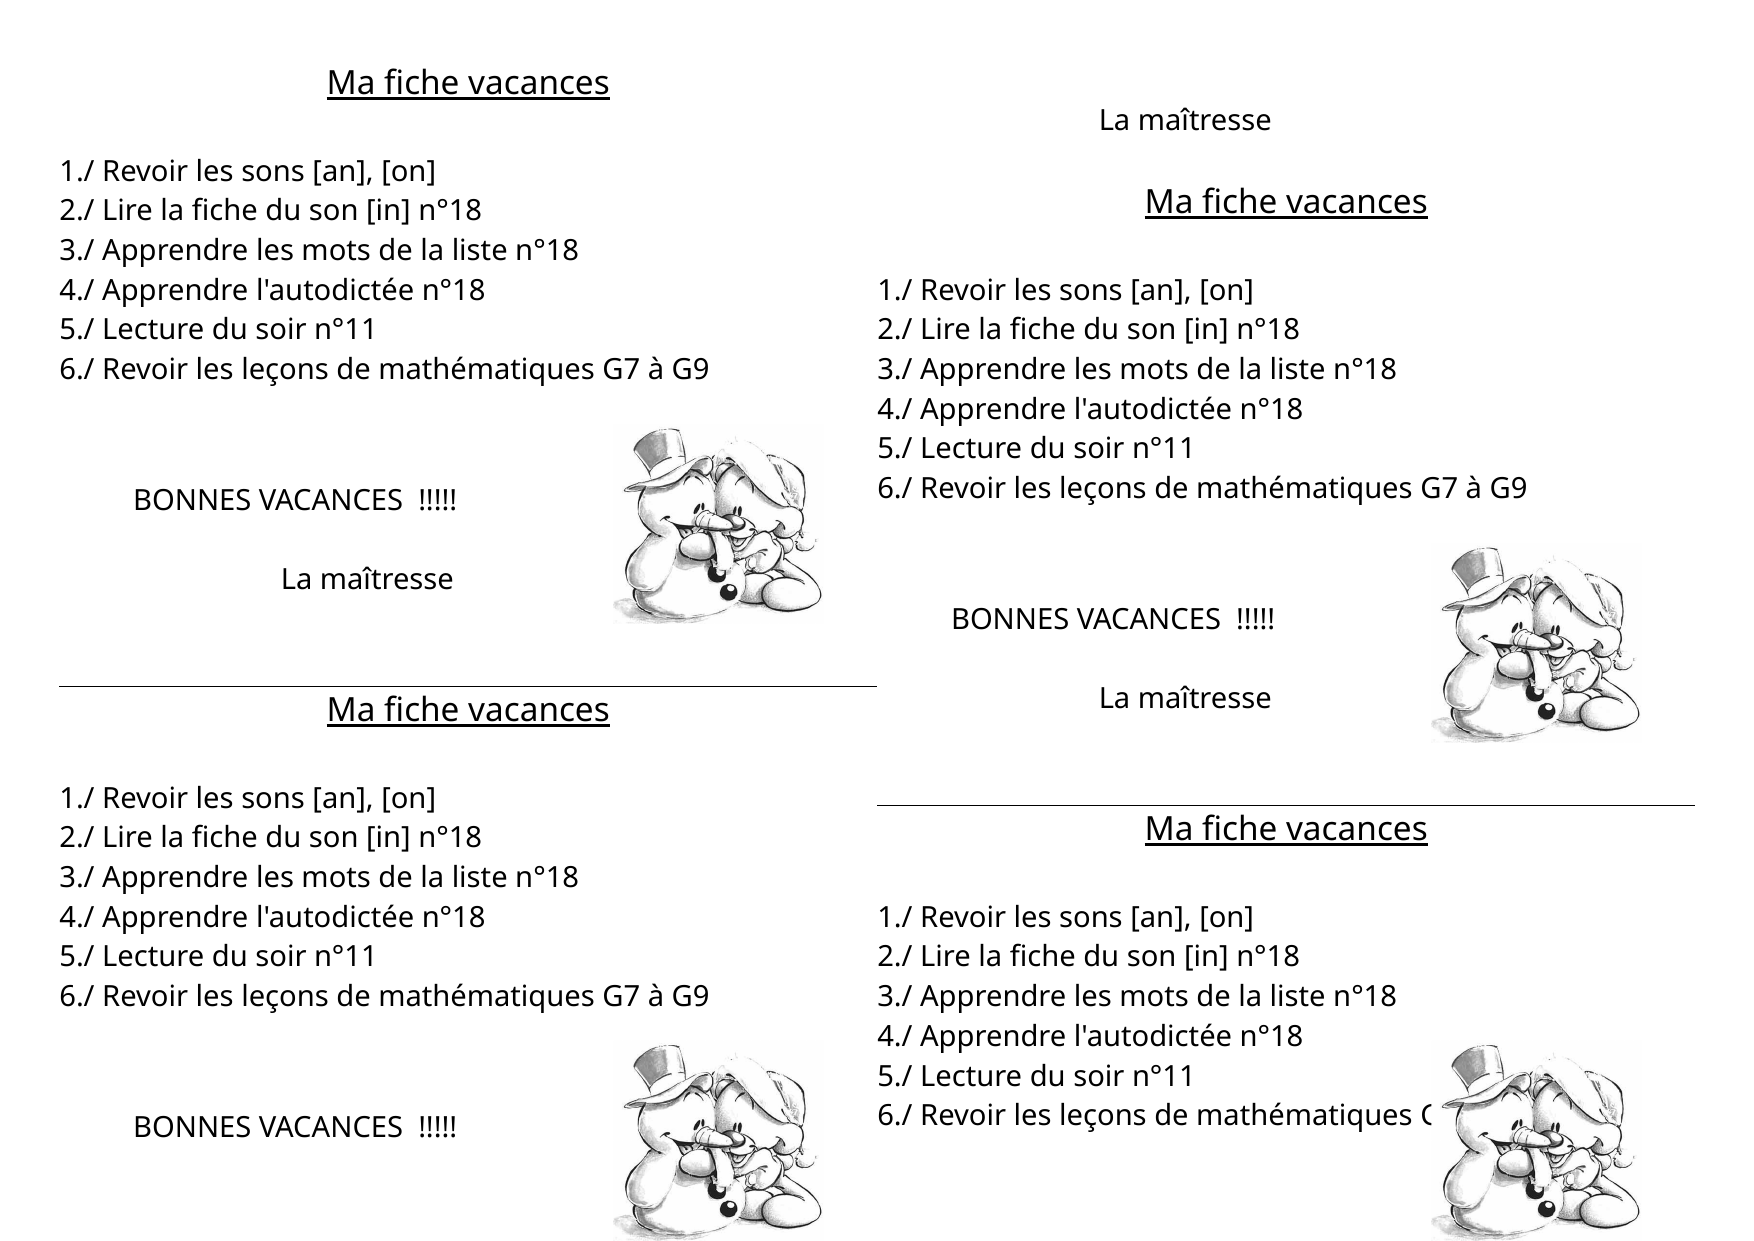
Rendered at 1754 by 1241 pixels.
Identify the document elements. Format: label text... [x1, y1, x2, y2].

text [1643, 1055, 1695, 1094]
text Ma fiche vacances [59, 59, 877, 104]
text 4./ Apprendre l'autodictée n°18 [877, 388, 1695, 428]
text 6./ Revoir les leçons de mathématiques G7 à G9 [1643, 1094, 1695, 1134]
text BONNES VACANCES !!!!! [59, 479, 613, 518]
text 4./ Apprendre l'autodictée n°18 [59, 896, 877, 936]
picture [1431, 1040, 1643, 1241]
text Ma fiche vacances [59, 687, 877, 732]
text 4./ Apprendre l'autodictée n°18 [877, 1015, 1695, 1055]
text BONNES VACANCES !!!!! [59, 1106, 613, 1146]
text 6./ Revoir les leçons de mathématiques G7 à G9 [59, 348, 877, 388]
text 1./ Revoir les sons [an], [on] [877, 269, 1695, 309]
picture [613, 1040, 825, 1241]
picture [613, 424, 825, 624]
text 3./ Apprendre les mots de la liste n°18 [59, 856, 877, 896]
text 2./ Lire la fiche du son [in] n°18 [877, 309, 1695, 348]
text 3./ Apprendre les mots de la liste n°18 [59, 229, 877, 269]
text 1./ Revoir les sons [an], [on] [59, 777, 877, 817]
text [1643, 677, 1695, 717]
text 2./ Lire la fiche du son [in] n°18 [59, 817, 877, 856]
text Ma fiche vacances [877, 178, 1695, 223]
text BONNES VACANCES !!!!! [877, 598, 1431, 638]
text [825, 558, 877, 598]
text La maîtresse [877, 99, 1695, 138]
text 5./ Lecture du soir n°11 [59, 936, 877, 975]
text 5./ Lecture du soir n°11 [877, 1055, 1431, 1094]
picture [1431, 543, 1643, 743]
text 2./ Lire la fiche du son [in] n°18 [59, 189, 877, 229]
text La maîtresse [59, 558, 613, 598]
text 2./ Lire la fiche du son [in] n°18 [877, 936, 1695, 975]
text 5./ Lecture du soir n°11 [59, 309, 877, 348]
text 6./ Revoir les leçons de mathématiques G7 à G9 [877, 1094, 1431, 1134]
text [1643, 598, 1695, 638]
text 3./ Apprendre les mots de la liste n°18 [877, 975, 1695, 1015]
text 5./ Lecture du soir n°11 [877, 428, 1695, 467]
text La maîtresse [877, 677, 1431, 717]
text [825, 1106, 877, 1146]
text 1./ Revoir les sons [an], [on] [877, 896, 1695, 936]
text 1./ Revoir les sons [an], [on] [59, 150, 877, 189]
text 6./ Revoir les leçons de mathématiques G7 à G9 [59, 975, 877, 1015]
text 4./ Apprendre l'autodictée n°18 [59, 269, 877, 309]
text [825, 479, 877, 518]
text Ma fiche vacances [877, 806, 1695, 851]
text 3./ Apprendre les mots de la liste n°18 [877, 348, 1695, 388]
text 6./ Revoir les leçons de mathématiques G7 à G9 [877, 467, 1695, 507]
